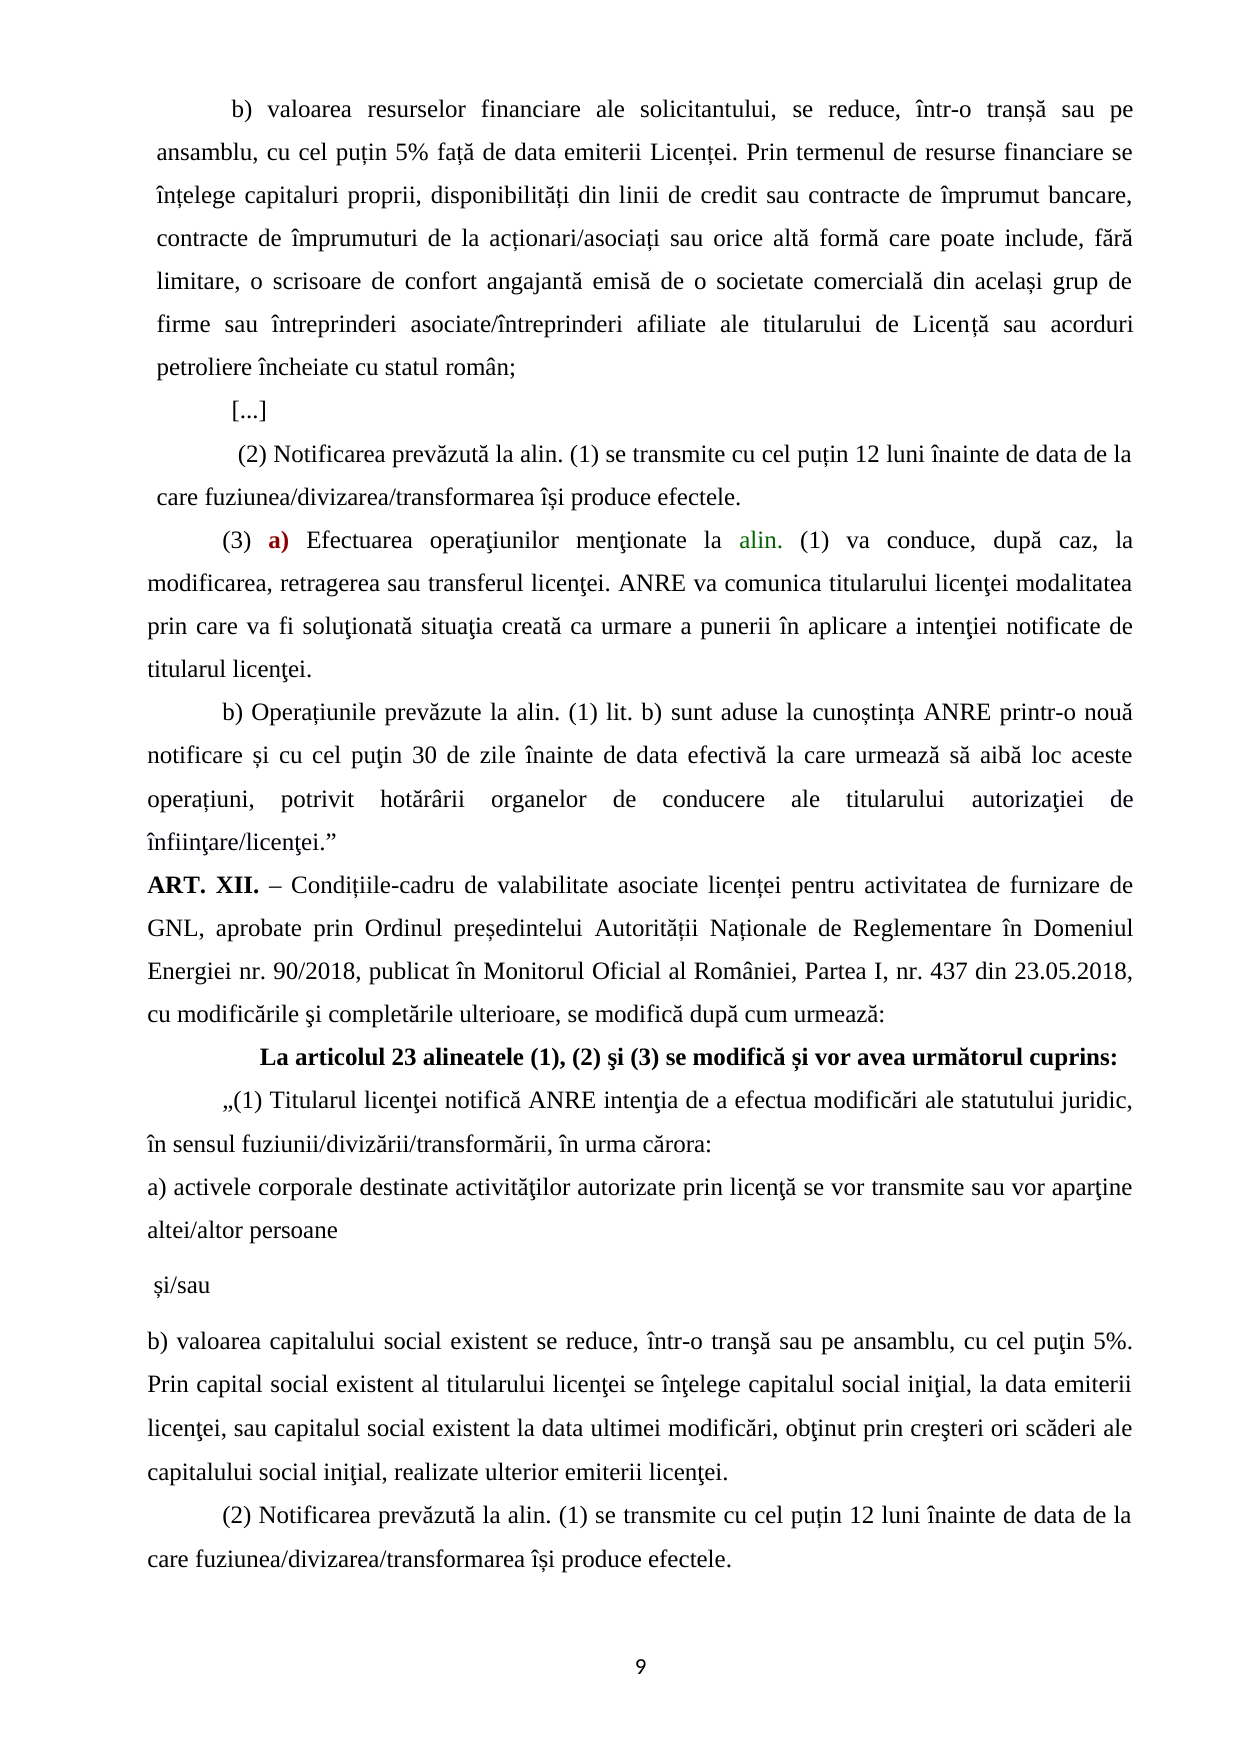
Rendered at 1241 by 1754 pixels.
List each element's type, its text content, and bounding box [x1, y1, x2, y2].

text ART. XII. – Condițiile-cadru de valabilitate asociate licenței pentru activitatea de furnizare de GNL, aprobate prin Ordinul președintelui Autorității Naționale de Reglementare în Domeniul Energiei nr. 90/2018, publicat în Monitorul Oficial al României, Partea I, nr. 437 din 23.05.2018, cu modificările şi completările ulterioare, se modifică după cum urmează: [147, 870, 1134, 1028]
text a) activele corporale destinate activităţilor autorizate prin licenţă se vor transmite sau vor aparţine altei/altor persoane [147, 1172, 1134, 1244]
text b) valoarea capitalului social existent se reduce, într-o tranşă sau pe ansamblu, cu cel puţin 5%. Prin capital social existent al titularului licenţei se înţelege capitalul social iniţial, la data emiterii licenţei, sau capitalul social existent la data ultimei modificări, obţinut prin creşteri ori scăderi ale capitalului social iniţial, realizate ulterior emiterii licenţei. [147, 1326, 1134, 1486]
text [...] [156, 396, 1134, 424]
text (2) Notificarea prevăzută la alin. (1) se transmite cu cel puțin 12 luni înainte de data de la care fuziunea/divizarea/transformarea își produce efectele. [156, 439, 1134, 511]
text (2) Notificarea prevăzută la alin. (1) se transmite cu cel puțin 12 luni înainte de data de la care fuziunea/divizarea/transformarea își produce efectele. [147, 1501, 1134, 1572]
text b) Operațiunile prevăzute la alin. (1) lit. b) sunt aduse la cunoștința ANRE printr-o nouă notificare și cu cel puţin 30 de zile înainte de data efectivă la care urmează să aibă loc aceste operațiuni, potrivit hotărârii organelor de conducere ale titularului autorizaţiei de înfiinţare/licenţei.” [147, 697, 1134, 856]
text (3) a) Efectuarea operaţiunilor menţionate la alin. (1) va conduce, după caz, la modificarea, retragerea sau transferul licenţei. ANRE va comunica titularului licenţei modalitatea prin care va fi soluţionată situaţia creată ca urmare a punerii în aplicare a intenţiei notificate de titularul licenţei. [147, 525, 1134, 683]
text La articolul 23 alineatele (1), (2) şi (3) se modifică și vor avea următorul cuprins: [259, 1042, 1134, 1071]
text „(1) Titularul licenţei notifică ANRE intenţia de a efectua modificări ale statutului juridic, în sensul fuziunii/divizării/transformării, în urma cărora: [147, 1086, 1134, 1157]
text și/sau [147, 1271, 1134, 1299]
text b) valoarea resurselor financiare ale solicitantului, se reduce, într-o tranșă sau pe ansamblu, cu cel puțin 5% față de data emiterii Licenței. Prin termenul de resurse financiare se înțelege capitaluri proprii, disponibilități din linii de credit sau contracte de împrumut bancare, contracte de împrumuturi de la acționari/asociați sau orice altă formă care poate include, fără limitare, o scrisoare de confort angajantă emisă de o societate comercială din același grup de firme sau întreprinderi asociate/întreprinderi afiliate ale titularului de Licență sau acorduri petroliere încheiate cu statul român; [156, 94, 1134, 381]
